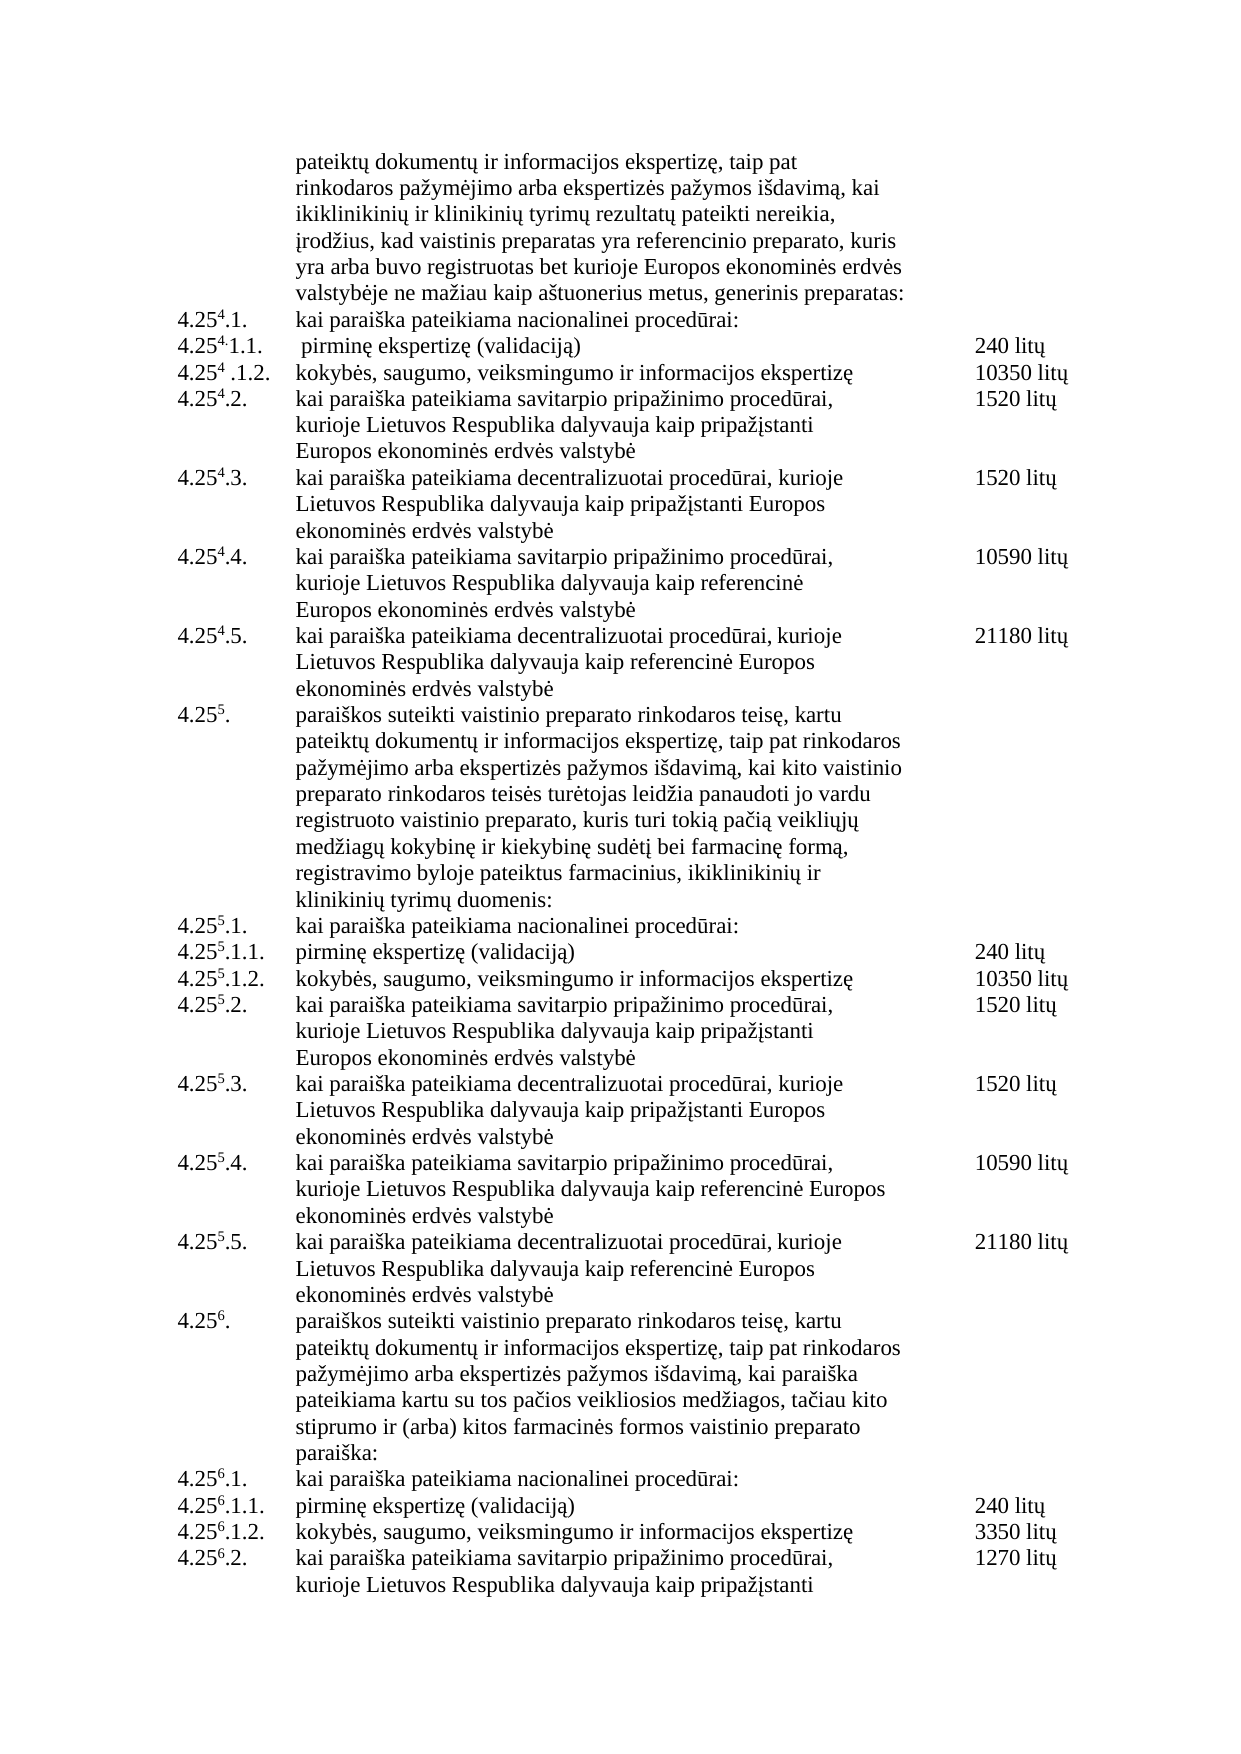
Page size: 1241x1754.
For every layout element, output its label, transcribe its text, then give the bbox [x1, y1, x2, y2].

text pateiktų dokumentų ir informacijos ekspertizę, taip pat rinkodaros [177, 1334, 1122, 1360]
text 4.255.2. kai paraiška pateikiama savitarpio pripažinimo procedūrai, 1520 litų [177, 991, 1122, 1017]
text pateiktų dokumentų ir informacijos ekspertizę, taip pat rinkodaros [177, 727, 1122, 754]
text įrodžius, kad vaistinis preparatas yra referencinio preparato, kuris [177, 227, 1122, 253]
text 4.255. paraiškos suteikti vaistinio preparato rinkodaros teisę, kartu [177, 701, 1122, 727]
text valstybėje ne mažiau kaip aštuonerius metus, generinis preparatas: [177, 279, 1122, 306]
text 4.256.1.1. pirminę ekspertizę (validaciją) 240 litų [177, 1492, 1122, 1518]
text Lietuvos Respublika dalyvauja kaip pripažįstanti Europos [177, 1096, 1122, 1123]
text registravimo byloje pateiktus farmacinius, ikiklinikinių ir [177, 859, 1122, 886]
text kurioje Lietuvos Respublika dalyvauja kaip pripažįstanti [177, 411, 1122, 438]
text 4.254.5. kai paraiška pateikiama decentralizuotai procedūrai, kurioje 21180 litų [177, 622, 1122, 648]
text kurioje Lietuvos Respublika dalyvauja kaip referencinė [177, 569, 1122, 596]
text registruoto vaistinio preparato, kuris turi tokią pačią veikliųjų [177, 807, 1122, 833]
text kurioje Lietuvos Respublika dalyvauja kaip pripažįstanti [177, 1571, 1122, 1597]
text 4.256.1. kai paraiška pateikiama nacionalinei procedūrai: [177, 1465, 1122, 1492]
text Lietuvos Respublika dalyvauja kaip referencinė Europos [177, 1254, 1122, 1281]
text ekonominės erdvės valstybė [177, 1123, 1122, 1149]
text rinkodaros pažymėjimo arba ekspertizės pažymos išdavimą, kai [177, 174, 1122, 200]
text Lietuvos Respublika dalyvauja kaip pripažįstanti Europos [177, 490, 1122, 517]
text medžiagų kokybinę ir kiekybinę sudėtį bei farmacinę formą, [177, 833, 1122, 859]
text 4.256. paraiškos suteikti vaistinio preparato rinkodaros teisę, kartu [177, 1307, 1122, 1334]
text 4.255.3. kai paraiška pateikiama decentralizuotai procedūrai, kurioje 1520 litų [177, 1070, 1122, 1096]
text paraiška: [177, 1439, 1122, 1465]
text preparato rinkodaros teisės turėtojas leidžia panaudoti jo vardu [177, 780, 1122, 807]
text 4.254.2. kai paraiška pateikiama savitarpio pripažinimo procedūrai, 1520 litų [177, 385, 1122, 411]
text pažymėjimo arba ekspertizės pažymos išdavimą, kai kito vaistinio [177, 754, 1122, 780]
text ekonominės erdvės valstybė [177, 1281, 1122, 1307]
text kurioje Lietuvos Respublika dalyvauja kaip pripažįstanti [177, 1017, 1122, 1044]
text klinikinių tyrimų duomenis: [177, 886, 1122, 912]
text yra arba buvo registruotas bet kurioje Europos ekonominės erdvės [177, 253, 1122, 279]
text Europos ekonominės erdvės valstybė [177, 1044, 1122, 1070]
text Europos ekonominės erdvės valstybė [177, 596, 1122, 622]
text stiprumo ir (arba) kitos farmacinės formos vaistinio preparato [177, 1413, 1122, 1439]
text 4.255.1.1. pirminę ekspertizę (validaciją) 240 litų [177, 938, 1122, 965]
text 4.256.1.2. kokybės, saugumo, veiksmingumo ir informacijos ekspertizę 3350 litų [177, 1518, 1122, 1544]
text 4.254.3. kai paraiška pateikiama decentralizuotai procedūrai, kurioje 1520 litų [177, 464, 1122, 490]
text ekonominės erdvės valstybė [177, 517, 1122, 543]
text 4.255.4. kai paraiška pateikiama savitarpio pripažinimo procedūrai, 10590 litų [177, 1149, 1122, 1176]
text 4.254.1.1. pirminę ekspertizę (validaciją) 240 litų [177, 332, 1122, 358]
text 4.254 .1.2. kokybės, saugumo, veiksmingumo ir informacijos ekspertizę 10350 litų [177, 358, 1122, 385]
text 4.256.2. kai paraiška pateikiama savitarpio pripažinimo procedūrai, 1270 litų [177, 1544, 1122, 1571]
text 4.255.1.2. kokybės, saugumo, veiksmingumo ir informacijos ekspertizę 10350 litų [177, 965, 1122, 991]
text ikiklinikinių ir klinikinių tyrimų rezultatų pateikti nereikia, [177, 200, 1122, 227]
text ekonominės erdvės valstybė [177, 1202, 1122, 1228]
text pažymėjimo arba ekspertizės pažymos išdavimą, kai paraiška [177, 1360, 1122, 1386]
text ekonominės erdvės valstybė [177, 675, 1122, 701]
text 4.254.4. kai paraiška pateikiama savitarpio pripažinimo procedūrai, 10590 litų [177, 543, 1122, 569]
text 4.254.1. kai paraiška pateikiama nacionalinei procedūrai: [177, 306, 1122, 332]
text 4.255.5. kai paraiška pateikiama decentralizuotai procedūrai, kurioje 21180 litų [177, 1228, 1122, 1254]
text kurioje Lietuvos Respublika dalyvauja kaip referencinė Europos [177, 1176, 1122, 1202]
text pateiktų dokumentų ir informacijos ekspertizę, taip pat [177, 148, 1122, 174]
text pateikiama kartu su tos pačios veikliosios medžiagos, tačiau kito [177, 1386, 1122, 1413]
text Europos ekonominės erdvės valstybė [177, 438, 1122, 464]
text 4.255.1. kai paraiška pateikiama nacionalinei procedūrai: [177, 912, 1122, 938]
text Lietuvos Respublika dalyvauja kaip referencinė Europos [177, 648, 1122, 675]
